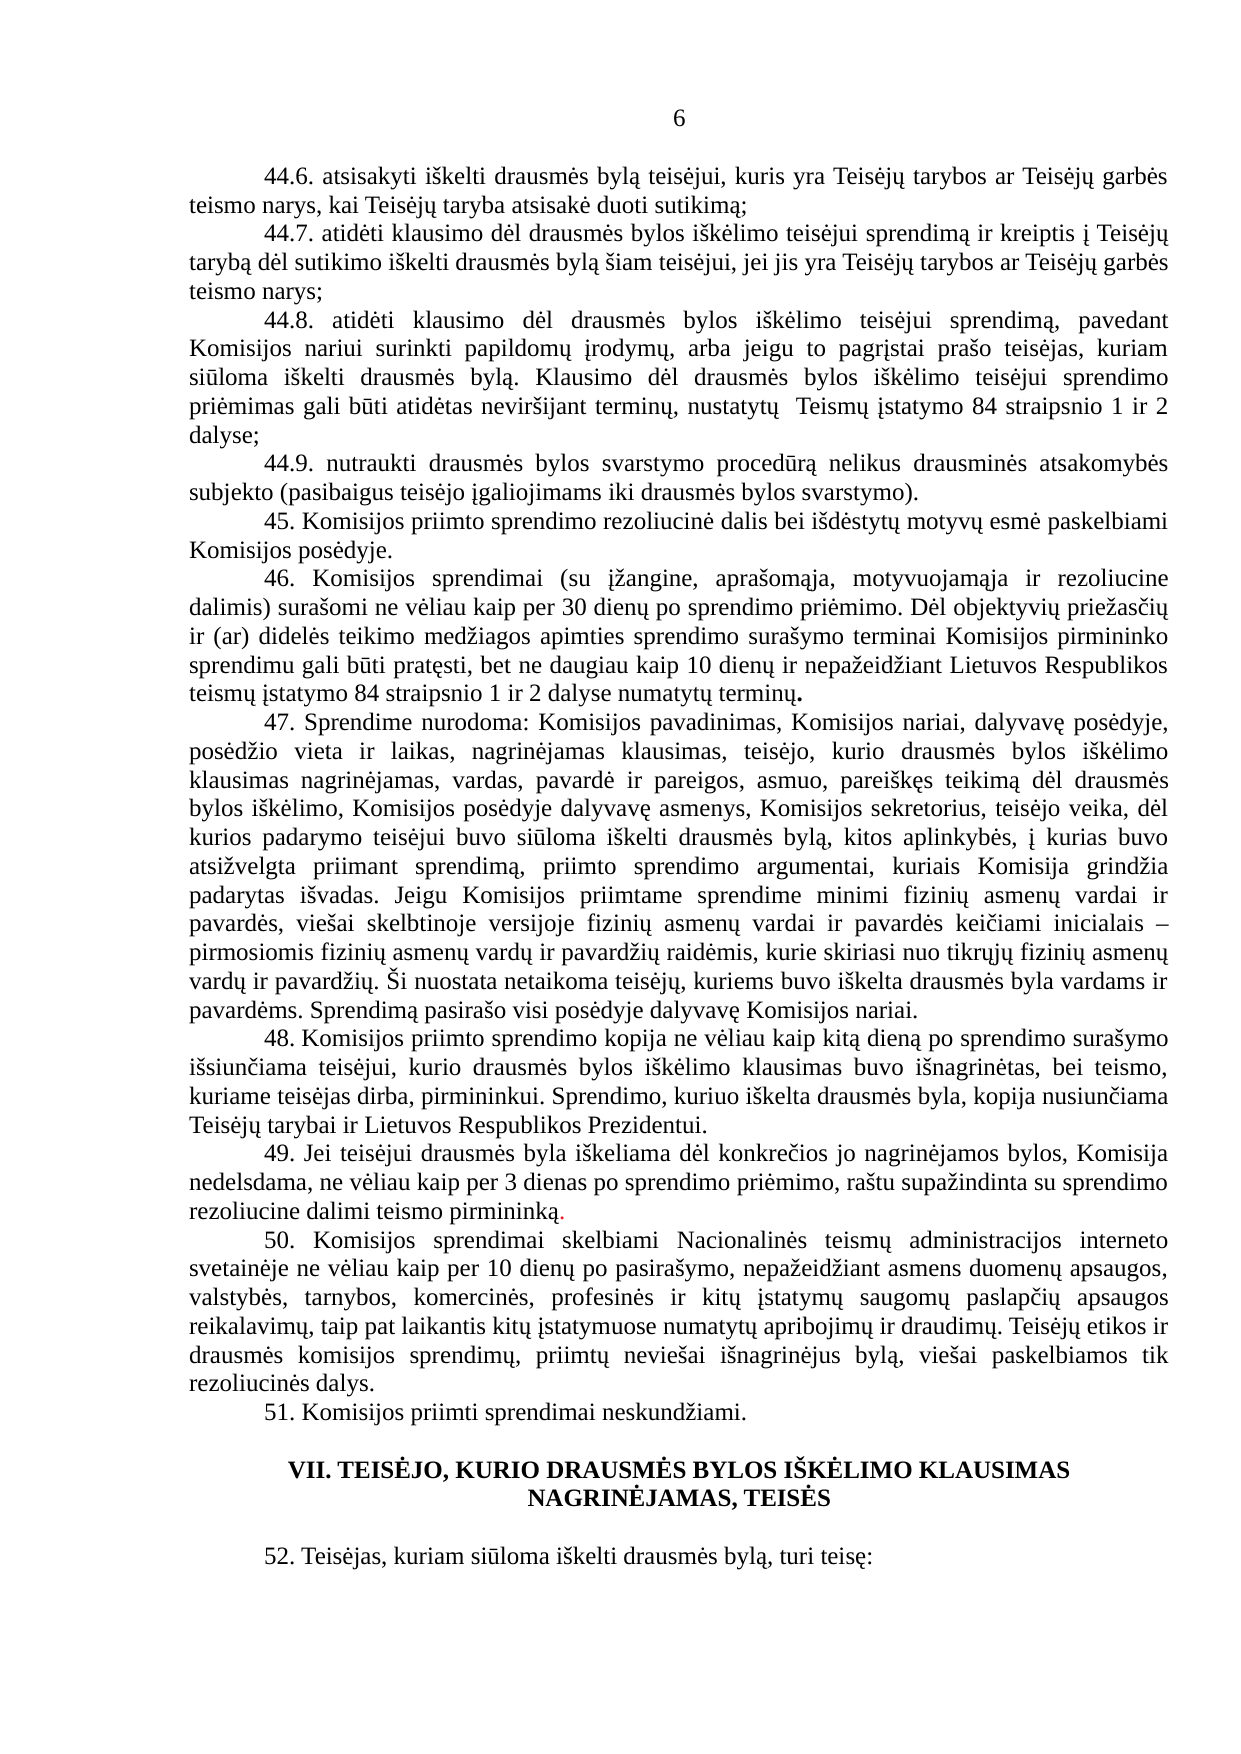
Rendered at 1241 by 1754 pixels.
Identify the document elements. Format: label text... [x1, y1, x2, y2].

text 44.7. atidėti klausimo dėl drausmės bylos iškėlimo teisėjui sprendimą ir kreiptis į Teisėjų tarybą dėl sutikimo iškelti drausmės bylą šiam teisėjui, jei jis yra Teisėjų tarybos ar Teisėjų garbės teismo narys; [189, 218, 1169, 305]
text VII. TEISĖJO, KURIO DRAUSMĖS BYLOS IŠKĖLIMO KLAUSIMAS NAGRINĖJAMAS, TEISĖS [189, 1455, 1169, 1512]
text 46. Komisijos sprendimai (su įžangine, aprašomąja, motyvuojamąja ir rezoliucine dalimis) surašomi ne vėliau kaip per 30 dienų po sprendimo priėmimo. Dėl objektyvių priežasčių ir (ar) didelės teikimo medžiagos apimties sprendimo surašymo terminai Komisijos pirmininko sprendimu gali būti pratęsti, bet ne daugiau kaip 10 dienų ir nepažeidžiant Lietuvos Respublikos teismų įstatymo 84 straipsnio 1 ir 2 dalyse numatytų terminų. [189, 563, 1169, 707]
text 44.9. nutraukti drausmės bylos svarstymo procedūrą nelikus drausminės atsakomybės subjekto (pasibaigus teisėjo įgaliojimams iki drausmės bylos svarstymo). [189, 448, 1169, 506]
text 48. Komisijos priimto sprendimo kopija ne vėliau kaip kitą dieną po sprendimo surašymo išsiunčiama teisėjui, kurio drausmės bylos iškėlimo klausimas buvo išnagrinėtas, bei teismo, kuriame teisėjas dirba, pirmininkui. Sprendimo, kuriuo iškelta drausmės byla, kopija nusiunčiama Teisėjų tarybai ir Lietuvos Respublikos Prezidentui. [189, 1023, 1169, 1138]
text 51. Komisijos priimti sprendimai neskundžiami. [189, 1397, 1169, 1426]
text 47. Sprendime nurodoma: Komisijos pavadinimas, Komisijos nariai, dalyvavę posėdyje, posėdžio vieta ir laikas, nagrinėjamas klausimas, teisėjo, kurio drausmės bylos iškėlimo klausimas nagrinėjamas, vardas, pavardė ir pareigos, asmuo, pareiškęs teikimą dėl drausmės bylos iškėlimo, Komisijos posėdyje dalyvavę asmenys, Komisijos sekretorius, teisėjo veika, dėl kurios padarymo teisėjui buvo siūloma iškelti drausmės bylą, kitos aplinkybės, į kurias buvo atsižvelgta priimant sprendimą, priimto sprendimo argumentai, kuriais Komisija grindžia padarytas išvadas. Jeigu Komisijos priimtame sprendime minimi fizinių asmenų vardai ir pavardės, viešai skelbtinoje versijoje fizinių asmenų vardai ir pavardės keičiami inicialais – pirmosiomis fizinių asmenų vardų ir pavardžių raidėmis, kurie skiriasi nuo tikrųjų fizinių asmenų vardų ir pavardžių. Ši nuostata netaikoma teisėjų, kuriems buvo iškelta drausmės byla vardams ir pavardėms. Sprendimą pasirašo visi posėdyje dalyvavę Komisijos nariai. [189, 707, 1169, 1023]
text 50. Komisijos sprendimai skelbiami Nacionalinės teismų administracijos interneto svetainėje ne vėliau kaip per 10 dienų po pasirašymo, nepažeidžiant asmens duomenų apsaugos, valstybės, tarnybos, komercinės, profesinės ir kitų įstatymų saugomų paslapčių apsaugos reikalavimų, taip pat laikantis kitų įstatymuose numatytų apribojimų ir draudimų. Teisėjų etikos ir drausmės komisijos sprendimų, priimtų neviešai išnagrinėjus bylą, viešai paskelbiamos tik rezoliucinės dalys. [189, 1225, 1169, 1397]
text 49. Jei teisėjui drausmės byla iškeliama dėl konkrečios jo nagrinėjamos bylos, Komisija nedelsdama, ne vėliau kaip per 3 dienas po sprendimo priėmimo, raštu supažindinta su sprendimo rezoliucine dalimi teismo pirmininką. [189, 1138, 1169, 1225]
text 45. Komisijos priimto sprendimo rezoliucinė dalis bei išdėstytų motyvų esmė paskelbiami Komisijos posėdyje. [189, 506, 1169, 563]
text 44.8. atidėti klausimo dėl drausmės bylos iškėlimo teisėjui sprendimą, pavedant Komisijos nariui surinkti papildomų įrodymų, arba jeigu to pagrįstai prašo teisėjas, kuriam siūloma iškelti drausmės bylą. Klausimo dėl drausmės bylos iškėlimo teisėjui sprendimo priėmimas gali būti atidėtas neviršijant terminų, nustatytų Teismų įstatymo 84 straipsnio 1 ir 2 dalyse; [189, 305, 1169, 448]
text 52. Teisėjas, kuriam siūloma iškelti drausmės bylą, turi teisę: [189, 1541, 1169, 1570]
text 44.6. atsisakyti iškelti drausmės bylą teisėjui, kuris yra Teisėjų tarybos ar Teisėjų garbės teismo narys, kai Teisėjų taryba atsisakė duoti sutikimą; [189, 161, 1169, 218]
